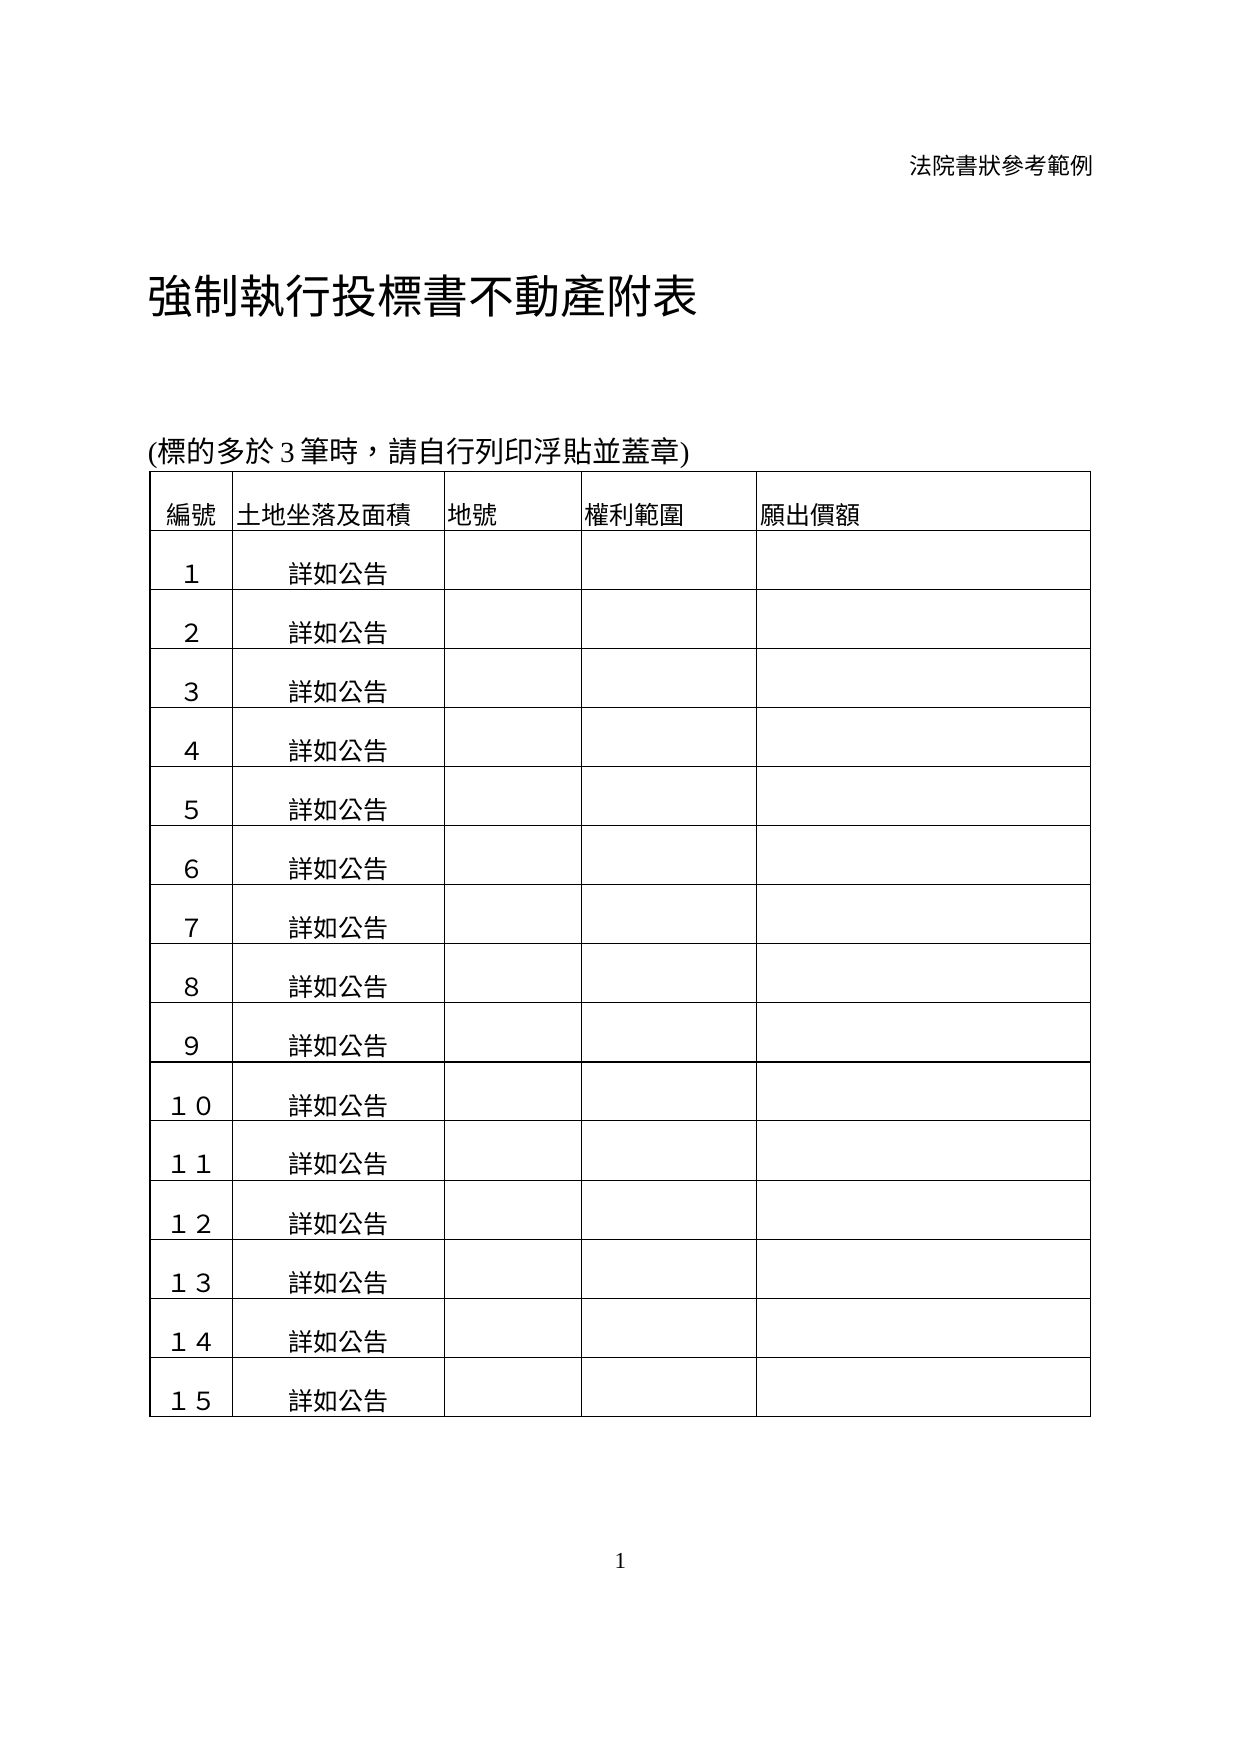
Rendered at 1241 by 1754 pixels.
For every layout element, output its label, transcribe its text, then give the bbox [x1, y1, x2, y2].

table_cell [582, 1240, 756, 1298]
table_cell １３ [151, 1240, 232, 1298]
table_header 願出價額 [757, 472, 1090, 530]
table_cell 詳如公告 [233, 649, 444, 707]
text (標的多於3筆時，請自行列印浮貼並蓋章) [148, 408, 1092, 471]
table_cell 詳如公告 [233, 1063, 444, 1120]
table_cell ７ [151, 885, 232, 943]
table_cell 詳如公告 [233, 1181, 444, 1238]
table_cell １０ [151, 1063, 232, 1120]
table_cell [445, 1358, 581, 1416]
table_cell [445, 1121, 581, 1179]
table_cell [582, 708, 756, 766]
table_cell 詳如公告 [233, 1358, 444, 1416]
table_cell ８ [151, 944, 232, 1002]
table_cell [582, 885, 756, 943]
table_cell [445, 826, 581, 884]
table_cell [582, 1181, 756, 1238]
table_cell [757, 1003, 1090, 1061]
table_cell [445, 708, 581, 766]
table_cell [445, 1240, 581, 1298]
table_cell １ [151, 531, 232, 589]
table_header 編號 [151, 472, 232, 530]
table_cell [757, 1121, 1090, 1179]
table_cell ５ [151, 767, 232, 825]
table_cell [582, 944, 756, 1002]
table_cell 詳如公告 [233, 531, 444, 589]
table_cell [445, 1003, 581, 1061]
table_cell １１ [151, 1121, 232, 1179]
table_cell 詳如公告 [233, 944, 444, 1002]
table_cell [445, 590, 581, 648]
table_cell 詳如公告 [233, 826, 444, 884]
table_cell ４ [151, 708, 232, 766]
table_cell [582, 767, 756, 825]
table_cell [757, 708, 1090, 766]
table_cell [757, 649, 1090, 707]
table_cell [445, 1181, 581, 1238]
table_cell ６ [151, 826, 232, 884]
table_cell 詳如公告 [233, 590, 444, 648]
table_cell 詳如公告 [233, 767, 444, 825]
table_cell [582, 590, 756, 648]
table_cell 詳如公告 [233, 885, 444, 943]
text 強制執行投標書不動產附表 [148, 221, 1092, 346]
table_cell ２ [151, 590, 232, 648]
table_cell １２ [151, 1181, 232, 1238]
table_cell [445, 944, 581, 1002]
table_cell [445, 649, 581, 707]
table_cell 詳如公告 [233, 1299, 444, 1357]
table_cell [445, 531, 581, 589]
table_cell [757, 1358, 1090, 1416]
table_cell [757, 590, 1090, 648]
table_cell [582, 1299, 756, 1357]
table_header 權利範圍 [582, 472, 756, 530]
table_cell [757, 767, 1090, 825]
table_cell [445, 767, 581, 825]
table_cell [582, 1121, 756, 1179]
table_header 地號 [445, 472, 581, 530]
table_cell [445, 1299, 581, 1357]
table_cell [757, 1299, 1090, 1357]
table_cell 詳如公告 [233, 1240, 444, 1298]
table_cell [757, 1240, 1090, 1298]
table_cell 詳如公告 [233, 1003, 444, 1061]
table_cell [582, 1003, 756, 1061]
table_cell [445, 1063, 581, 1120]
table_cell ９ [151, 1003, 232, 1061]
table_cell [582, 826, 756, 884]
table_cell [757, 531, 1090, 589]
table_cell １５ [151, 1358, 232, 1416]
table_cell [757, 1063, 1090, 1120]
table_cell [445, 885, 581, 943]
table_cell [582, 1358, 756, 1416]
table_cell [757, 1181, 1090, 1238]
table_cell 詳如公告 [233, 708, 444, 766]
table_cell ３ [151, 649, 232, 707]
table_cell [582, 1063, 756, 1120]
table_cell [757, 885, 1090, 943]
table_cell １４ [151, 1299, 232, 1357]
table_header 土地坐落及面積 [233, 472, 444, 530]
table_cell [582, 649, 756, 707]
table_cell [757, 944, 1090, 1002]
table_cell [757, 826, 1090, 884]
table_cell [582, 531, 756, 589]
table_cell 詳如公告 [233, 1121, 444, 1179]
